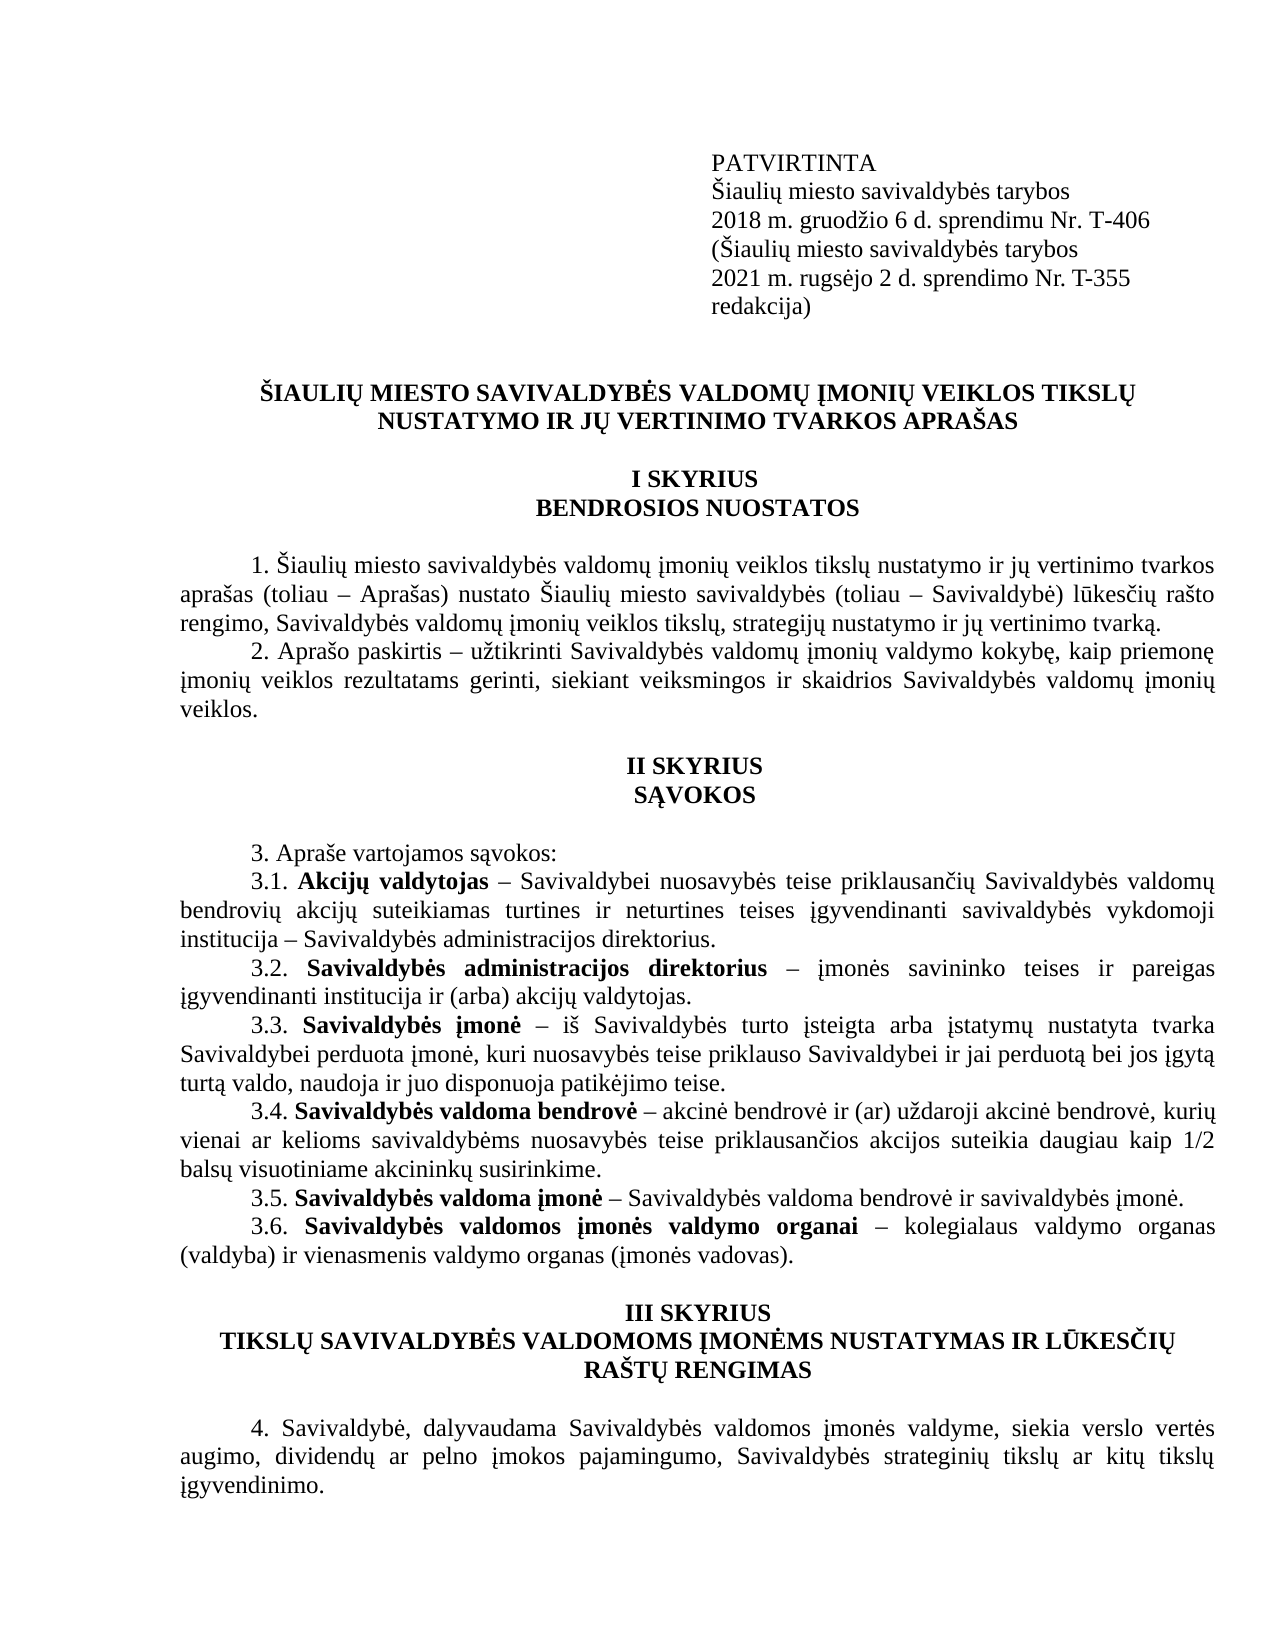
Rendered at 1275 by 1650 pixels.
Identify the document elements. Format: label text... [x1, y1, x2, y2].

text I SKYRIUS [180, 464, 1216, 493]
text 4. Savivaldybė, dalyvaudama Savivaldybės valdomos įmonės valdyme, siekia verslo vertės augimo, dividendų ar pelno įmokos pajamingumo, Savivaldybės strateginių tikslų ar kitų tikslų įgyvendinimo. [180, 1413, 1216, 1499]
text TIKSLŲ SAVIVALDYBĖS VALDOMOMS ĮMONĖMS NUSTATYMAS IR LŪKESČIŲ RAŠTŲ RENGIMAS [180, 1326, 1216, 1384]
text ŠIAULIŲ MIESTO SAVIVALDYBĖS VALDOMŲ ĮMONIŲ VEIKLOS TIKSLŲ NUSTATYMO IR JŲ VERTINIMO TVARKOS APRAŠAS [180, 378, 1216, 435]
text II SKYRIUS [180, 751, 1216, 780]
text SĄVOKOS [180, 780, 1216, 809]
text (Šiaulių miesto savivaldybės tarybos [180, 234, 1216, 263]
text 3.6. Savivaldybės valdomos įmonės valdymo organai – kolegialaus valdymo organas (valdyba) ir vienasmenis valdymo organas (įmonės vadovas). [180, 1211, 1216, 1269]
text Šiaulių miesto savivaldybės tarybos [180, 176, 1216, 205]
text BENDROSIOS NUOSTATOS [180, 493, 1216, 521]
text redakcija) [180, 291, 1216, 320]
text 2. Aprašo paskirtis – užtikrinti Savivaldybės valdomų įmonių valdymo kokybę, kaip priemonę įmonių veiklos rezultatams gerinti, siekiant veiksmingos ir skaidrios Savivaldybės valdomų įmonių veiklos. [180, 636, 1216, 723]
text 2021 m. rugsėjo 2 d. sprendimo Nr. T-355 [180, 263, 1216, 291]
text 3. Apraše vartojamos sąvokos: [180, 838, 1216, 866]
text 3.2. Savivaldybės administracijos direktorius – įmonės savininko teises ir pareigas įgyvendinanti institucija ir (arba) akcijų valdytojas. [180, 953, 1216, 1010]
text 1. Šiaulių miesto savivaldybės valdomų įmonių veiklos tikslų nustatymo ir jų vertinimo tvarkos aprašas (toliau – Aprašas) nustato Šiaulių miesto savivaldybės (toliau – Savivaldybė) lūkesčių rašto rengimo, Savivaldybės valdomų įmonių veiklos tikslų, strategijų nustatymo ir jų vertinimo tvarką. [180, 550, 1216, 636]
text PATVIRTINTA [180, 148, 1216, 176]
text 3.3. Savivaldybės įmonė – iš Savivaldybės turto įsteigta arba įstatymų nustatyta tvarka Savivaldybei perduota įmonė, kuri nuosavybės teise priklauso Savivaldybei ir jai perduotą bei jos įgytą turtą valdo, naudoja ir juo disponuoja patikėjimo teise. [180, 1010, 1216, 1096]
text 3.5. Savivaldybės valdoma įmonė – Savivaldybės valdoma bendrovė ir savivaldybės įmonė. [180, 1183, 1216, 1211]
text III SKYRIUS [180, 1298, 1216, 1326]
text 3.4. Savivaldybės valdoma bendrovė – akcinė bendrovė ir (ar) uždaroji akcinė bendrovė, kurių vienai ar kelioms savivaldybėms nuosavybės teise priklausančios akcijos suteikia daugiau kaip 1/2 balsų visuotiniame akcininkų susirinkime. [180, 1096, 1216, 1183]
text 2018 m. gruodžio 6 d. sprendimu Nr. T-406 [180, 205, 1216, 234]
text 3.1. Akcijų valdytojas – Savivaldybei nuosavybės teise priklausančių Savivaldybės valdomų bendrovių akcijų suteikiamas turtines ir neturtines teises įgyvendinanti savivaldybės vykdomoji institucija – Savivaldybės administracijos direktorius. [180, 866, 1216, 953]
